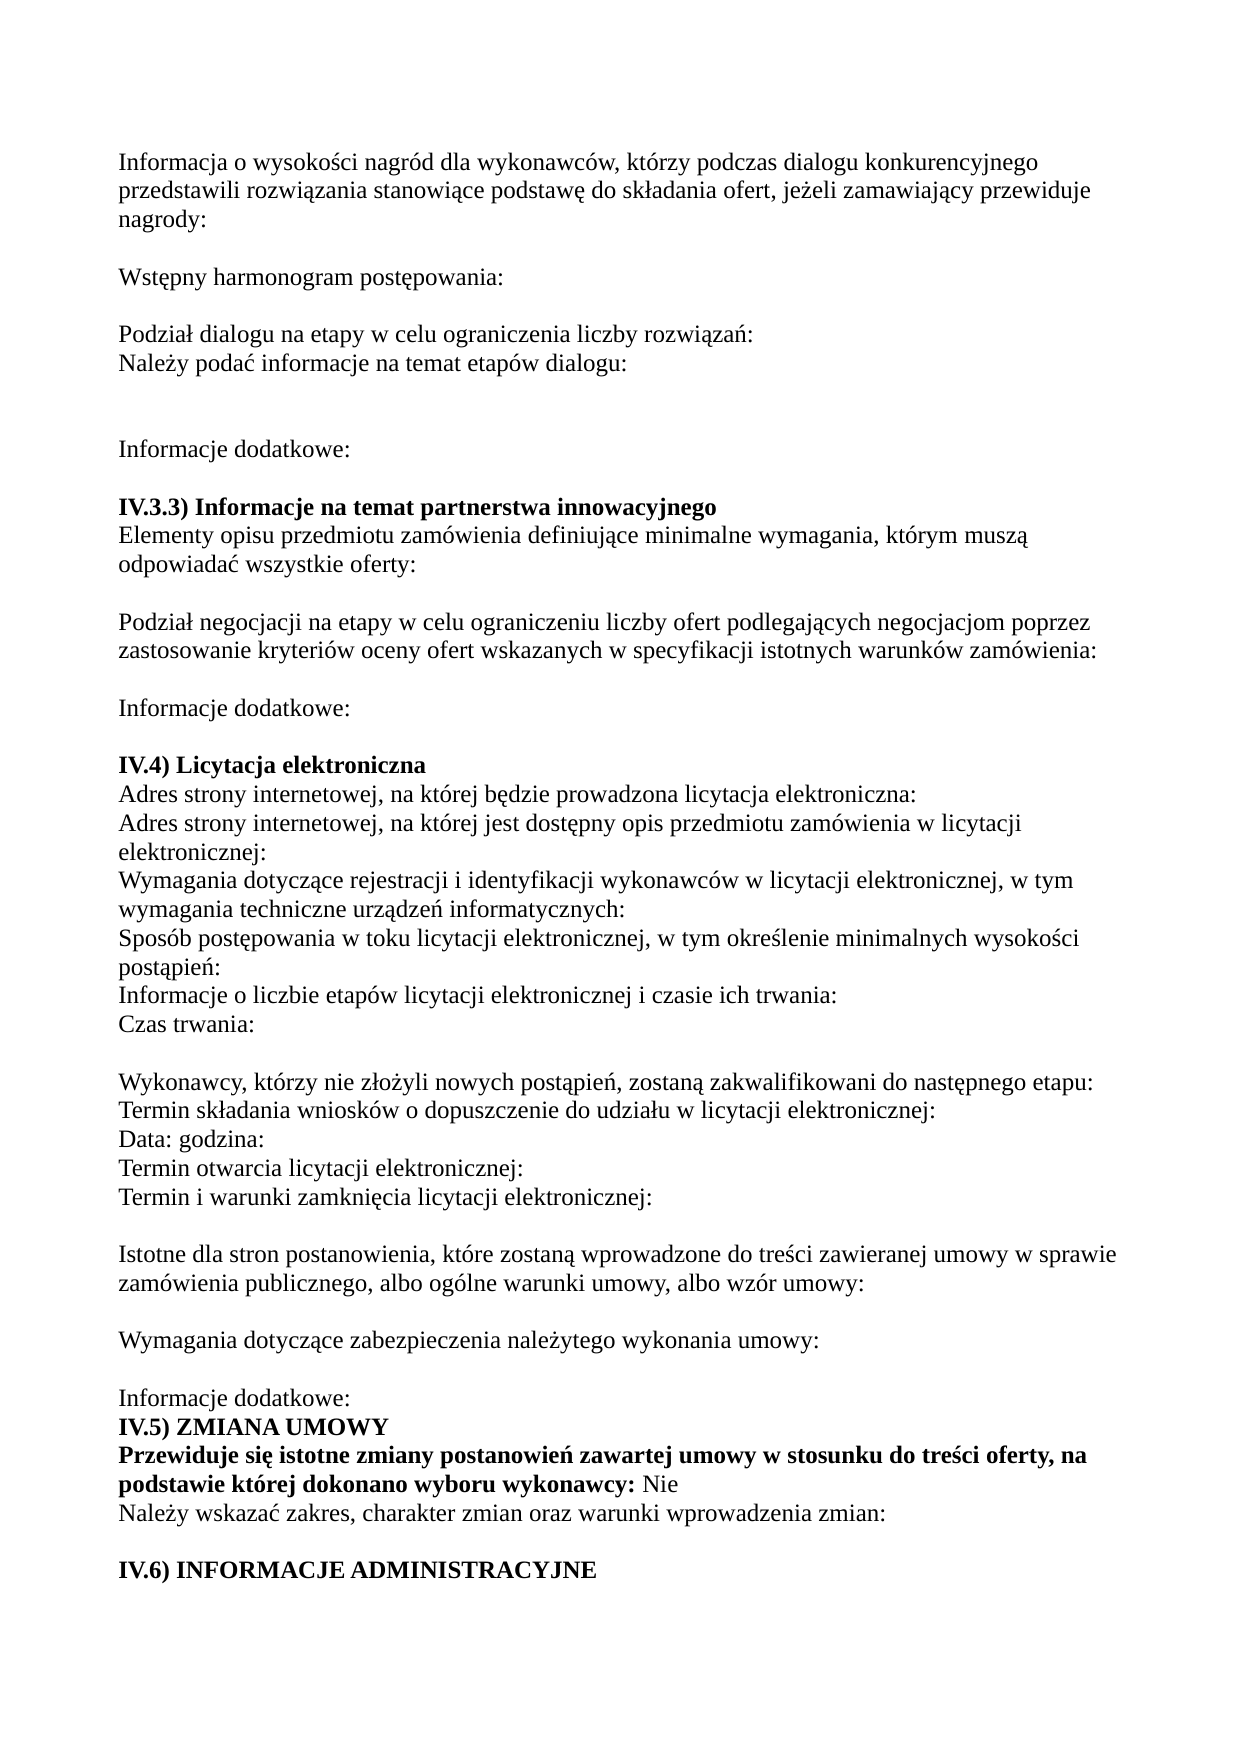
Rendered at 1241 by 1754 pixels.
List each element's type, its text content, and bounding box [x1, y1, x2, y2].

text Termin składania wniosków o dopuszczenie do udziału w licytacji elektronicznej: Data: godzina: Termin otwarcia licytacji elektronicznej: [118, 1096, 1122, 1182]
text IV.5) ZMIANA UMOWY Przewiduje się istotne zmiany postanowień zawartej umowy w stosunku do treści oferty, na podstawie której dokonano wyboru wykonawcy: Nie Należy wskazać zakres, charakter zmian oraz warunki wprowadzenia zmian: IV.6) INFORMACJE ADMINISTRACYJNE [118, 1412, 1122, 1613]
text Czas trwania: Wykonawcy, którzy nie złożyli nowych postąpień, zostaną zakwalifikowani do następnego etapu: [118, 1009, 1122, 1096]
text Wymagania dotyczące rejestracji i identyfikacji wykonawców w licytacji elektronicznej, w tym wymagania techniczne urządzeń informatycznych: [118, 866, 1122, 923]
text Informacja o wysokości nagród dla wykonawców, którzy podczas dialogu konkurencyjnego przedstawili rozwiązania stanowiące podstawę do składania ofert, jeżeli zamawiający przewiduje nagrody: Wstępny harmonogram postępowania: Podział dialogu na etapy w celu ograniczenia liczby rozwiązań: Należy podać informacje na temat etapów dialogu: Informacje dodatkowe: IV.3.3) Informacje na temat partnerstwa innowacyjnego Elementy opisu przedmiotu zamówienia definiujące minimalne wymagania, którym muszą odpowiadać wszystkie oferty: Podział negocjacji na etapy w celu ograniczeniu liczby ofert podlegających negocjacjom poprzez zastosowanie kryteriów oceny ofert wskazanych w specyfikacji istotnych warunków zamówienia: Informacje dodatkowe: IV.4) Licytacja elektroniczna Adres strony internetowej, na której będzie prowadzona licytacja elektroniczna: [118, 118, 1122, 808]
text Istotne dla stron postanowienia, które zostaną wprowadzone do treści zawieranej umowy w sprawie zamówienia publicznego, albo ogólne warunki umowy, albo wzór umowy: [118, 1211, 1122, 1297]
text Wymagania dotyczące zabezpieczenia należytego wykonania umowy: [118, 1297, 1122, 1354]
text Informacje dodatkowe: [118, 1354, 1122, 1412]
text Sposób postępowania w toku licytacji elektronicznej, w tym określenie minimalnych wysokości postąpień: [118, 923, 1122, 981]
text Informacje o liczbie etapów licytacji elektronicznej i czasie ich trwania: [118, 981, 1122, 1009]
text Adres strony internetowej, na której jest dostępny opis przedmiotu zamówienia w licytacji elektronicznej: [118, 808, 1122, 866]
text Termin i warunki zamknięcia licytacji elektronicznej: [118, 1182, 1122, 1211]
